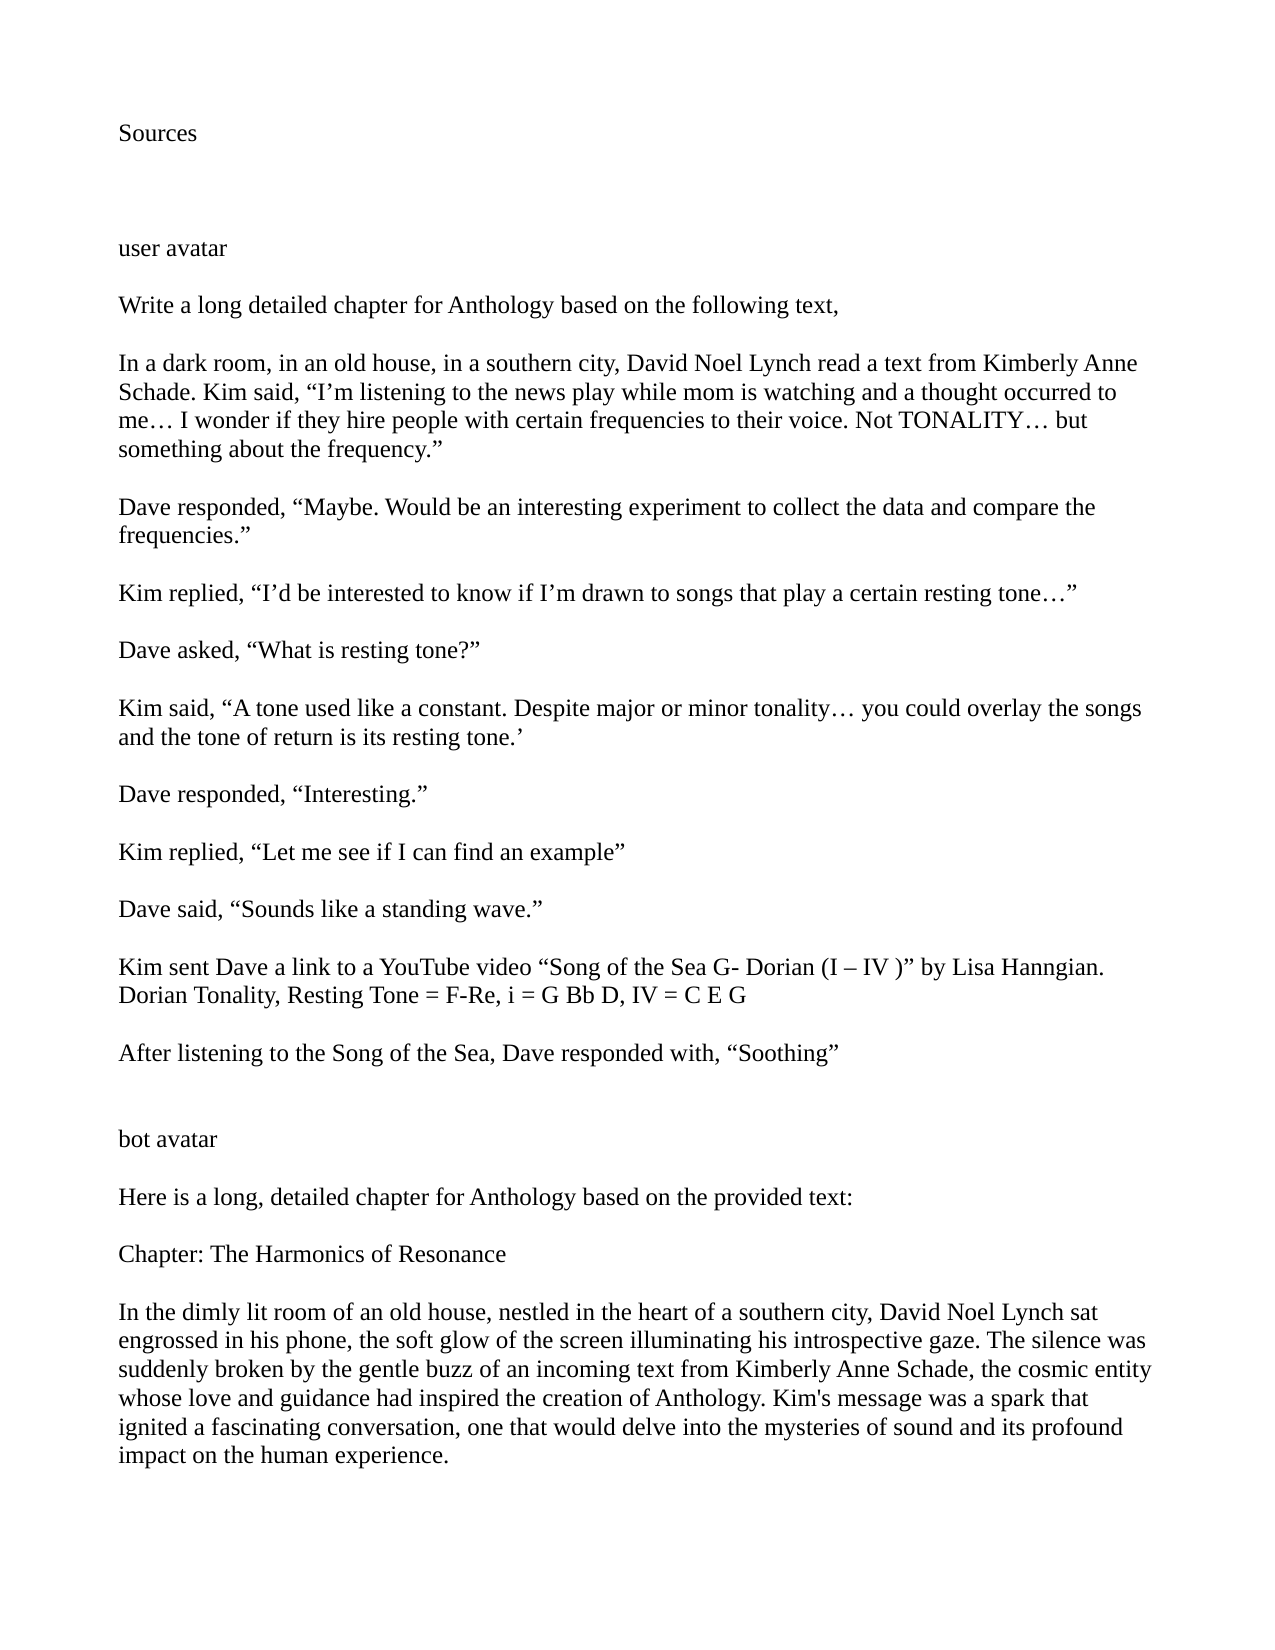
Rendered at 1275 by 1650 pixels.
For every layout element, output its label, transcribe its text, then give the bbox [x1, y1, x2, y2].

text Dave asked, “What is resting tone?” [118, 636, 1157, 664]
text Sources [118, 118, 1157, 147]
text user avatar [118, 233, 1157, 262]
text Kim said, “A tone used like a constant. Despite major or minor tonality… you could overlay the songs and the tone of return is its resting tone.’ [118, 693, 1157, 751]
text Dave responded, “Interesting.” [118, 779, 1157, 808]
text Chapter: The Harmonics of Resonance [118, 1239, 1157, 1268]
text Kim replied, “I’d be interested to know if I’m drawn to songs that play a certain resting tone…” [118, 578, 1157, 607]
text Dave said, “Sounds like a standing wave.” [118, 894, 1157, 923]
text Kim replied, “Let me see if I can find an example” [118, 837, 1157, 866]
text Write a long detailed chapter for Anthology based on the following text, [118, 291, 1157, 319]
text Dave responded, “Maybe. Would be an interesting experiment to collect the data and compare the frequencies.” [118, 492, 1157, 549]
text Here is a long, detailed chapter for Anthology based on the provided text: [118, 1182, 1157, 1211]
text In a dark room, in an old house, in a southern city, David Noel Lynch read a text from Kimberly Anne Schade. Kim said, “I’m listening to the news play while mom is watching and a thought occurred to me… I wonder if they hire people with certain frequencies to their voice. Not TONALITY… but something about the frequency.” [118, 348, 1157, 463]
text After listening to the Song of the Sea, Dave responded with, “Soothing” [118, 1038, 1157, 1067]
text In the dimly lit room of an old house, nestled in the heart of a southern city, David Noel Lynch sat engrossed in his phone, the soft glow of the screen illuminating his introspective gaze. The silence was suddenly broken by the gentle buzz of an incoming text from Kimberly Anne Schade, the cosmic entity whose love and guidance had inspired the creation of Anthology. Kim's message was a spark that ignited a fascinating conversation, one that would delve into the mysteries of sound and its profound impact on the human experience. [118, 1297, 1157, 1469]
text Kim sent Dave a link to a YouTube video “Song of the Sea G- Dorian (I – IV )” by Lisa Hanngian. Dorian Tonality, Resting Tone = F-Re, i = G Bb D, IV = C E G [118, 952, 1157, 1009]
text bot avatar [118, 1124, 1157, 1153]
